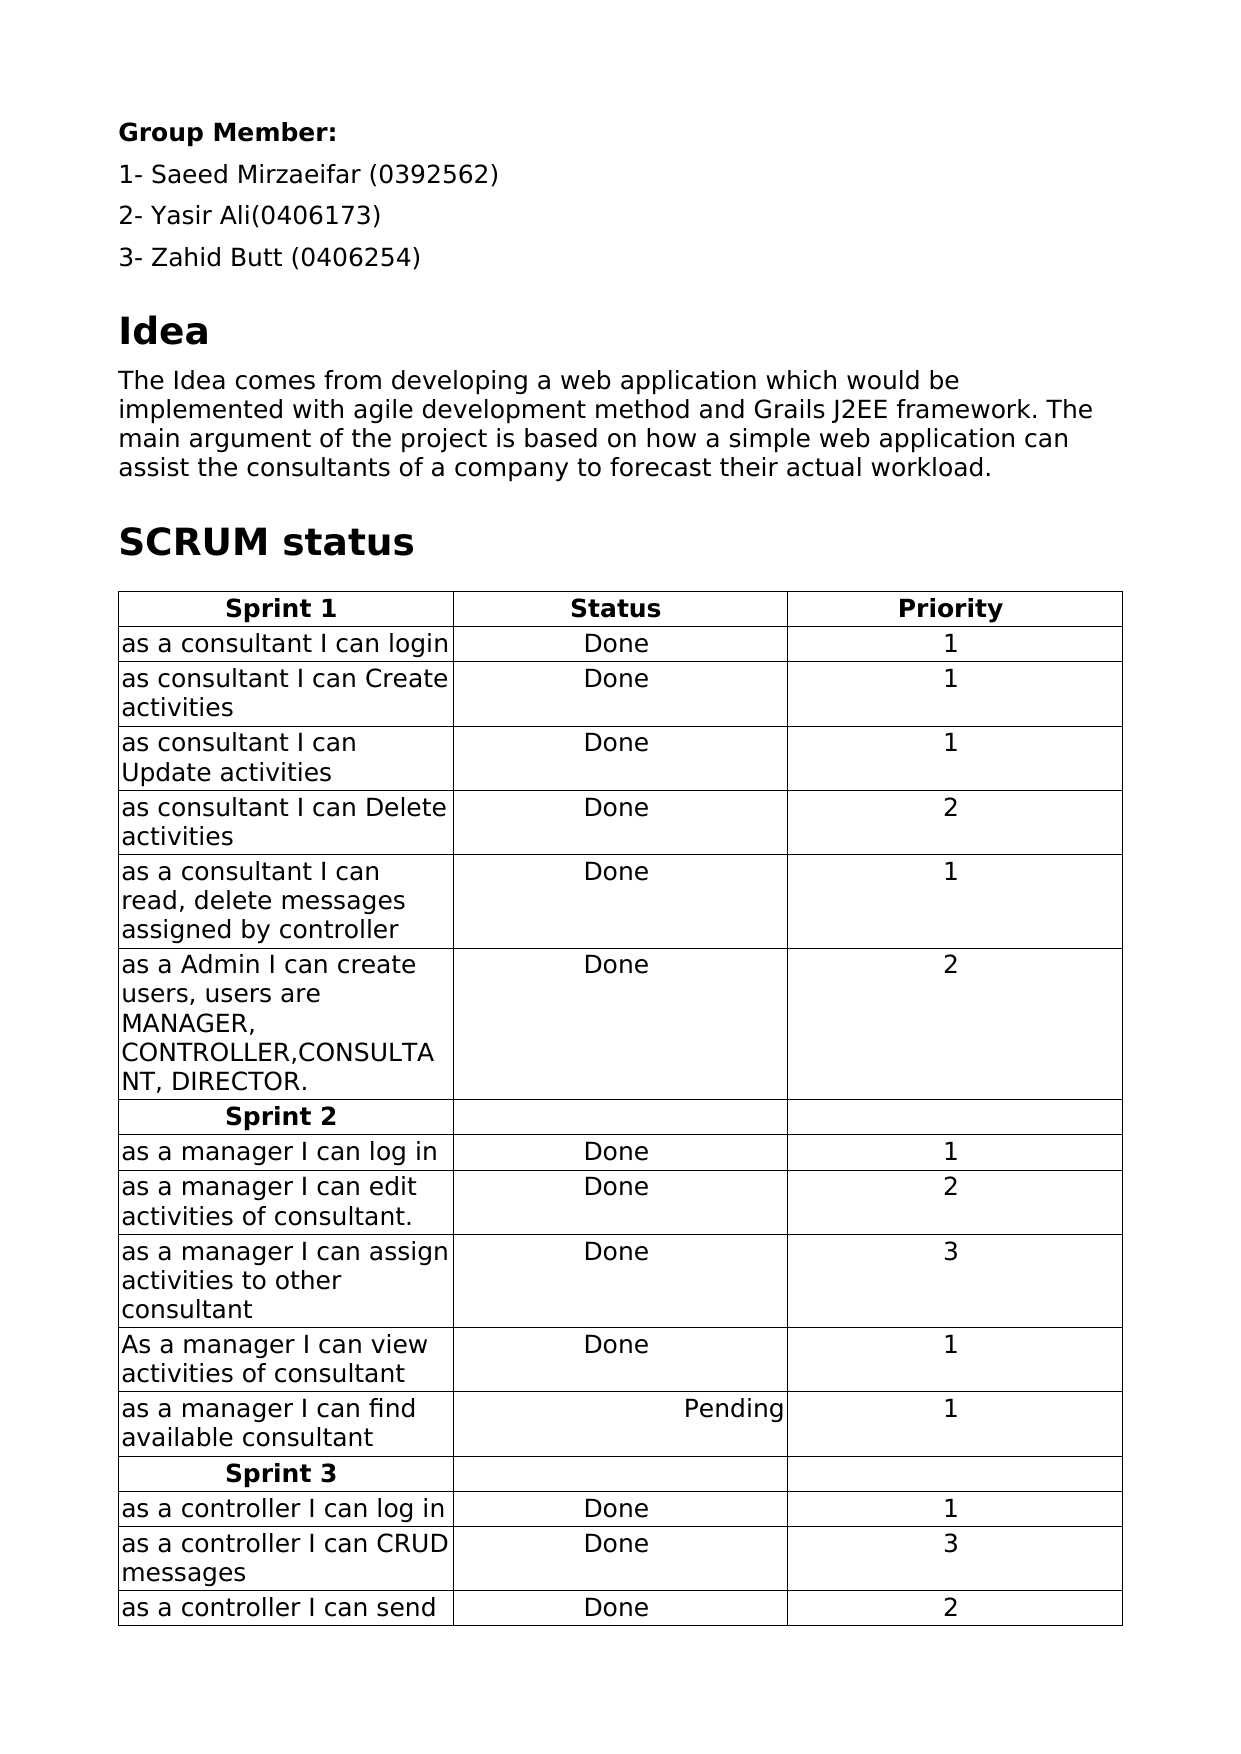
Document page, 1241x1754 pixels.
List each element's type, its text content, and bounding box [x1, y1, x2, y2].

table_cell 3 [788, 1527, 1122, 1590]
table_cell Sprint 3 [119, 1457, 453, 1491]
table_cell 2 [788, 1591, 1122, 1625]
text The Idea comes from developing a web application which would be implemented with agile development method and Grails J2EE framework. The main argument of the project is based on how a simple web application can assist the consultants of a company to forecast their actual workload. [118, 366, 1122, 483]
table_cell 1 [788, 727, 1122, 790]
table_cell 3 [788, 1235, 1122, 1327]
table_cell 1 [788, 627, 1122, 661]
table_cell as a manager I can assign activities to other consultant [119, 1235, 453, 1327]
table_cell [454, 1457, 787, 1491]
table_cell as consultant I can Update activities [119, 727, 453, 790]
table_cell as a Admin I can create users, users are MANAGER, CONTROLLER,CONSULTANT, DIRECTOR. [119, 949, 453, 1099]
text 3- Zahid Butt (0406254) [118, 243, 1122, 272]
text 2- Yasir Ali(0406173) [118, 201, 1122, 231]
table_cell Pending [454, 1392, 787, 1456]
table_cell as a consultant I can login [119, 627, 453, 661]
table_cell Done [454, 855, 787, 947]
table_header Sprint 1 [119, 592, 453, 626]
table_cell 1 [788, 1328, 1122, 1391]
table_cell Done [454, 1591, 787, 1625]
table_cell Done [454, 949, 787, 1099]
table_cell Done [454, 1171, 787, 1234]
table_header Status [454, 592, 787, 626]
table_cell as consultant I can Create activities [119, 662, 453, 726]
table_cell as a controller I can send [119, 1591, 453, 1625]
table_cell Done [454, 727, 787, 790]
table_cell [788, 1100, 1122, 1134]
text 1- Saeed Mirzaeifar (0392562) [118, 160, 1122, 189]
table_cell As a manager I can view activities of consultant [119, 1328, 453, 1391]
table_cell as a controller I can CRUD messages [119, 1527, 453, 1590]
table_cell as a consultant I can read, delete messages assigned by controller [119, 855, 453, 947]
subtitle Idea [118, 310, 1122, 353]
table_cell 1 [788, 1492, 1122, 1526]
table_cell [454, 1100, 787, 1134]
table_cell 1 [788, 662, 1122, 726]
table_cell as a manager I can log in [119, 1135, 453, 1169]
table_cell Done [454, 1492, 787, 1526]
table_cell [788, 1457, 1122, 1491]
table_cell 2 [788, 1171, 1122, 1234]
table_cell as consultant I can Delete activities [119, 791, 453, 854]
table_cell 1 [788, 1135, 1122, 1169]
table_cell Done [454, 791, 787, 854]
table_header Priority [788, 592, 1122, 626]
table_cell 1 [788, 1392, 1122, 1456]
table_cell Done [454, 662, 787, 726]
table_cell 1 [788, 855, 1122, 947]
table_cell as a manager I can find available consultant [119, 1392, 453, 1456]
text Group Member: [118, 118, 1122, 147]
table_cell Done [454, 1328, 787, 1391]
table_cell as a controller I can log in [119, 1492, 453, 1526]
table_cell Sprint 2 [119, 1100, 453, 1134]
table_cell 2 [788, 791, 1122, 854]
table_cell as a manager I can edit activities of consultant. [119, 1171, 453, 1234]
table_cell Done [454, 1527, 787, 1590]
subtitle SCRUM status [118, 520, 1122, 564]
table_cell Done [454, 1235, 787, 1327]
table_cell Done [454, 627, 787, 661]
table_cell Done [454, 1135, 787, 1169]
table_cell 2 [788, 949, 1122, 1099]
